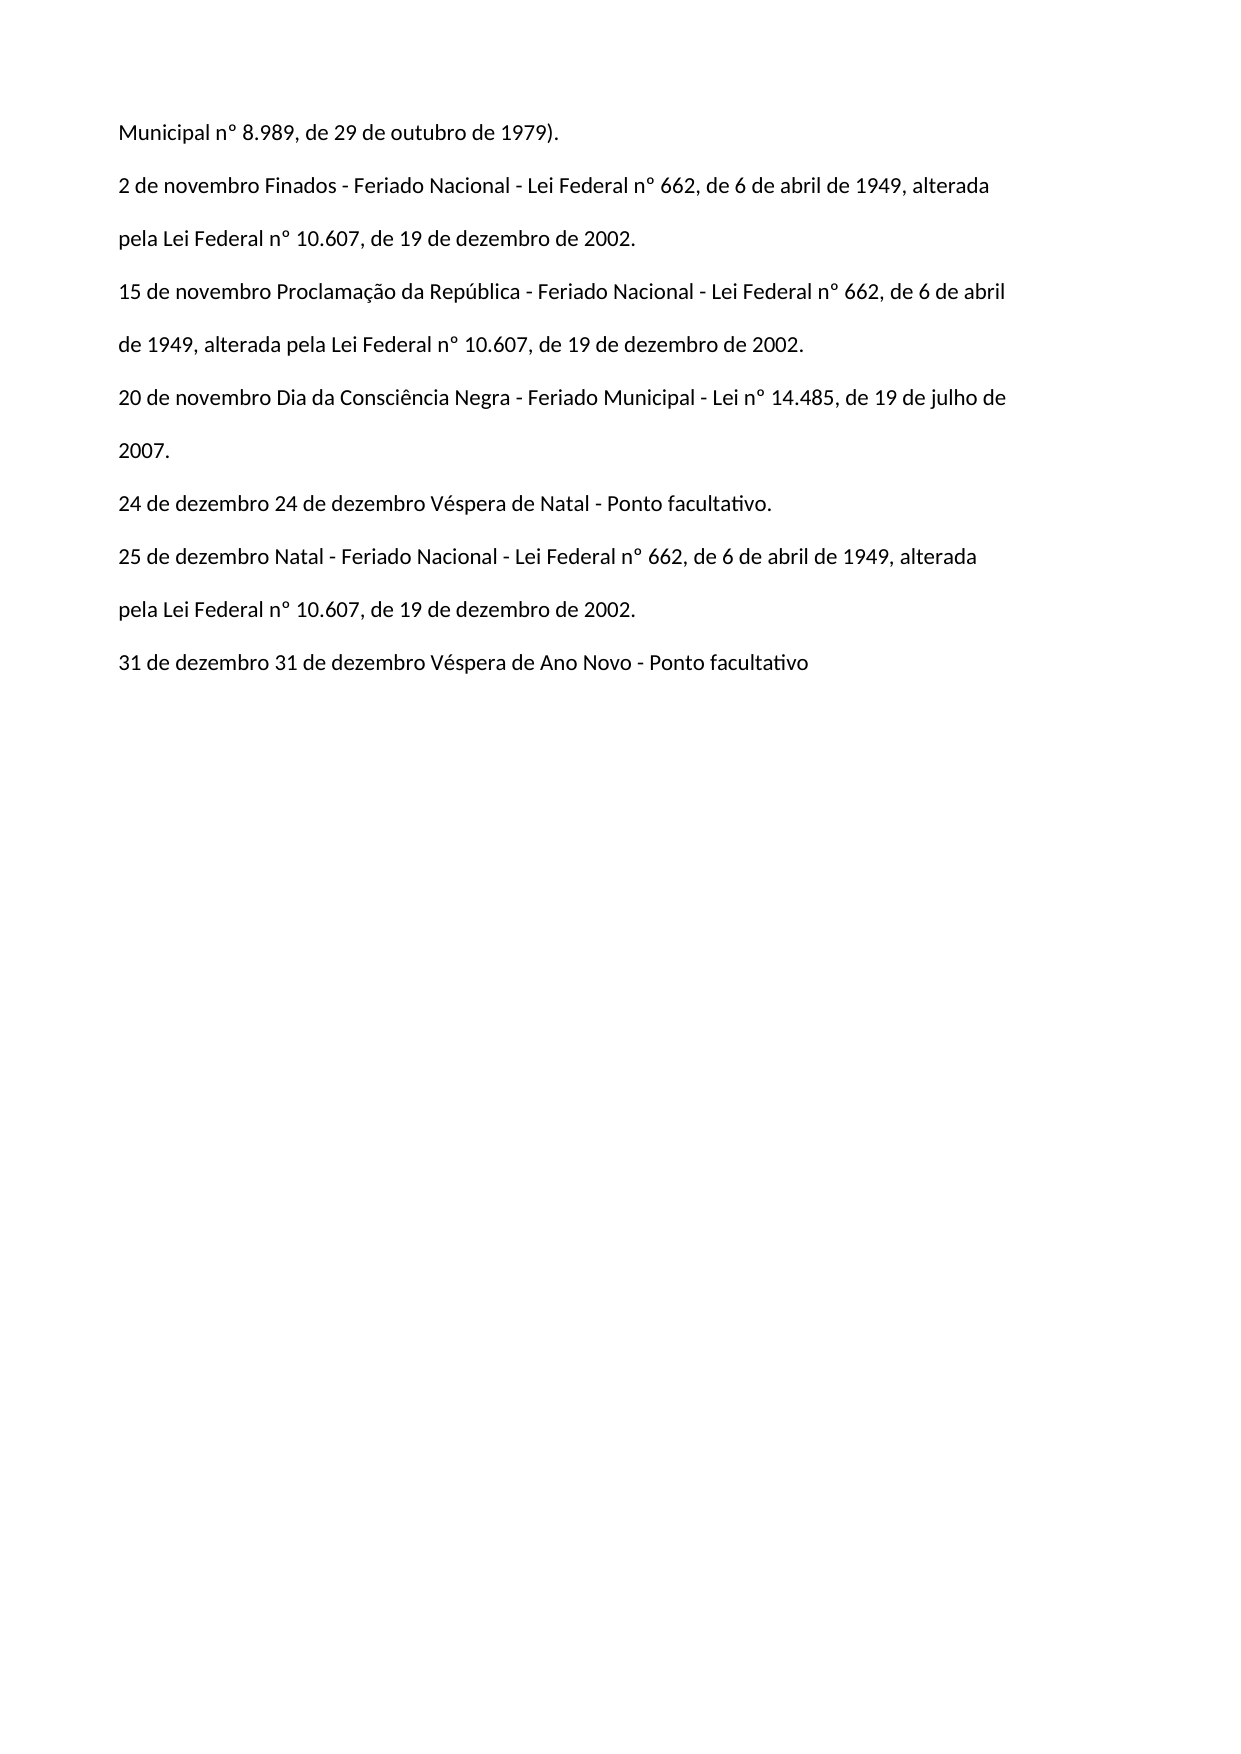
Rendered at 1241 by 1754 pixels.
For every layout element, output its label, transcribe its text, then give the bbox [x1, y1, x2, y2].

text 2 de novembro Finados - Feriado Nacional - Lei Federal nº 662, de 6 de abril de 1949, alterada [118, 171, 1122, 199]
text 15 de novembro Proclamação da República - Feriado Nacional - Lei Federal nº 662, de 6 de abril [118, 277, 1122, 305]
text 25 de dezembro Natal - Feriado Nacional - Lei Federal nº 662, de 6 de abril de 1949, alterada [118, 542, 1122, 570]
text pela Lei Federal nº 10.607, de 19 de dezembro de 2002. [118, 224, 1122, 252]
text de 1949, alterada pela Lei Federal nº 10.607, de 19 de dezembro de 2002. [118, 330, 1122, 358]
text 2007. [118, 436, 1122, 464]
text 31 de dezembro 31 de dezembro Véspera de Ano Novo - Ponto facultativo [118, 648, 1122, 676]
text Municipal nº 8.989, de 29 de outubro de 1979). [118, 118, 1122, 146]
text 24 de dezembro 24 de dezembro Véspera de Natal - Ponto facultativo. [118, 489, 1122, 517]
text 20 de novembro Dia da Consciência Negra - Feriado Municipal - Lei nº 14.485, de 19 de julho de [118, 383, 1122, 411]
text pela Lei Federal nº 10.607, de 19 de dezembro de 2002. [118, 595, 1122, 623]
